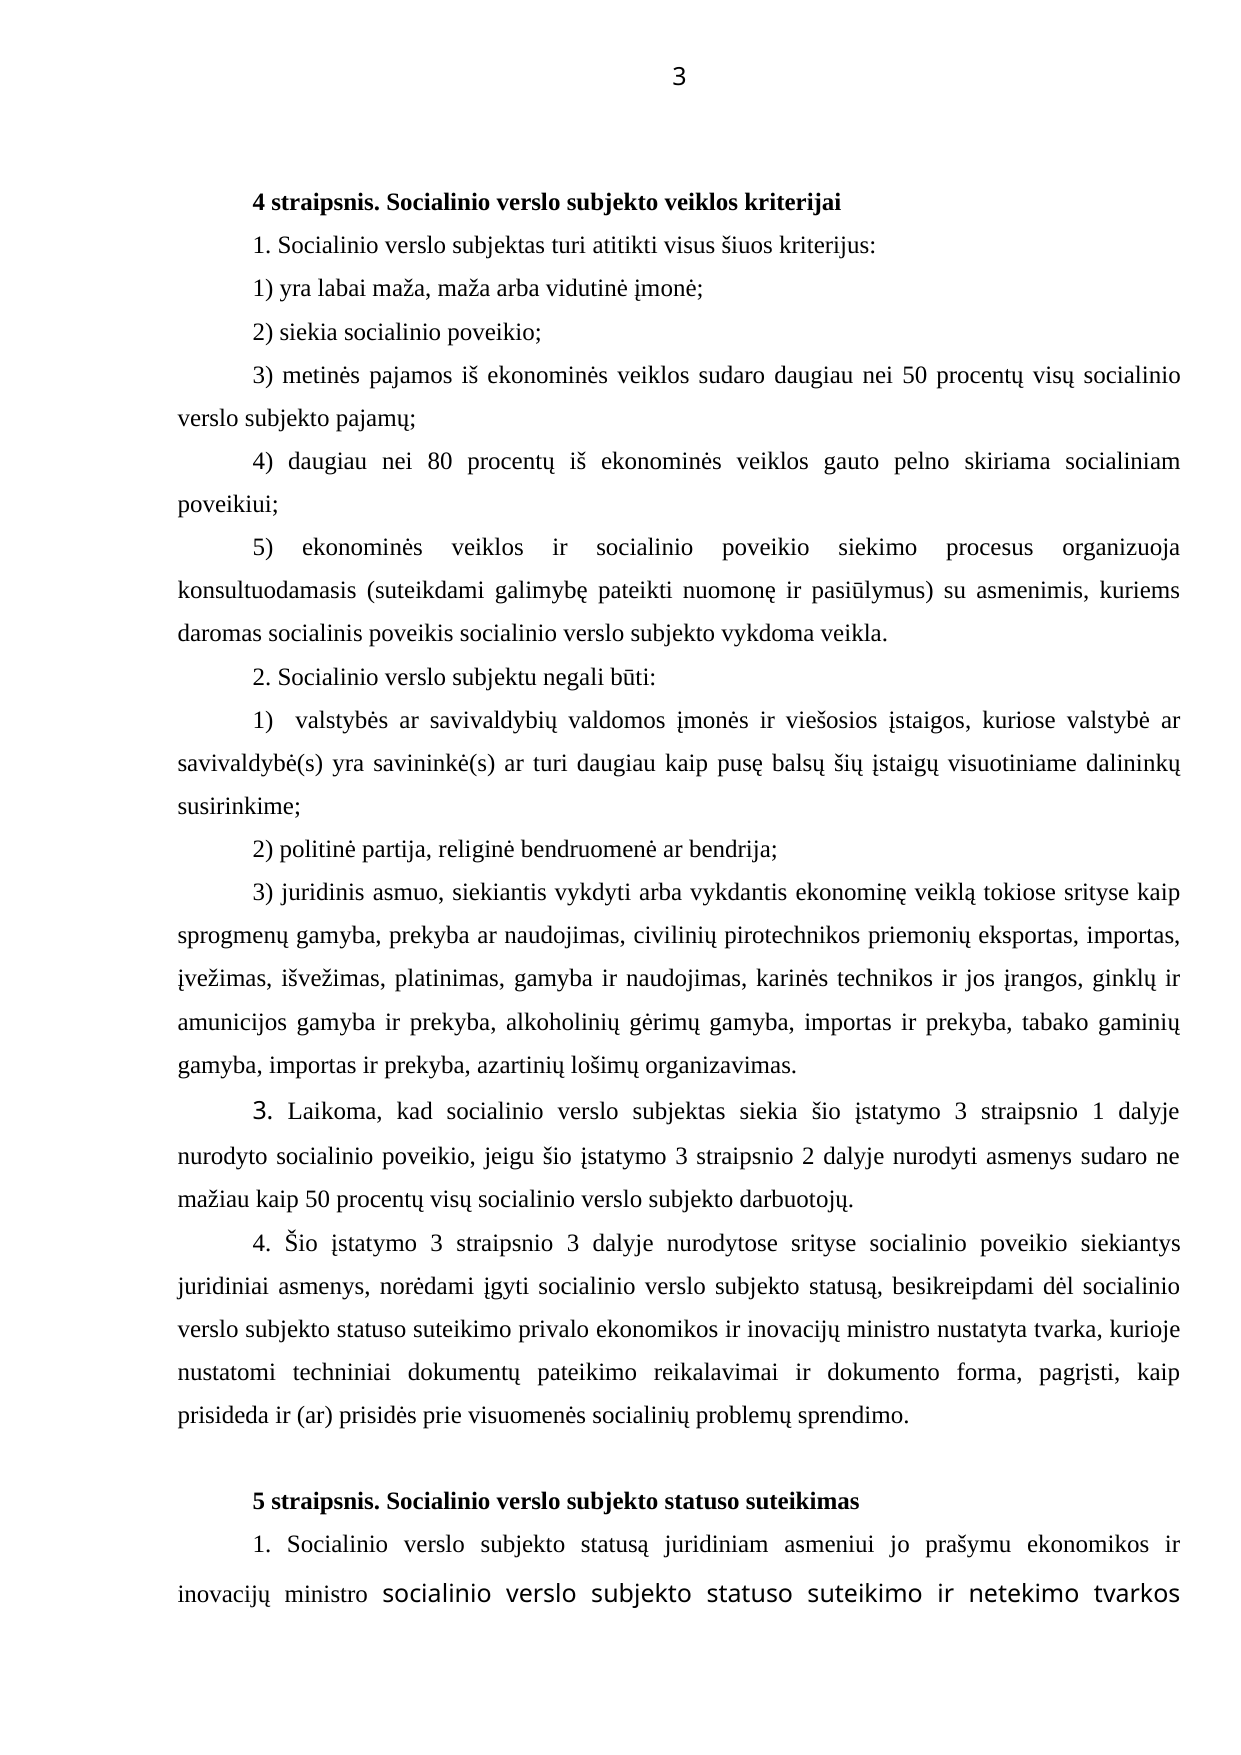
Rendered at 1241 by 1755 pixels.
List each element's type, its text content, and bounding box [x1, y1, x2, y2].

text 5) ekonominės veiklos ir socialinio poveikio siekimo procesus organizuoja konsultuodamasis (suteikdami galimybę pateikti nuomonę ir pasiūlymus) su asmenimis, kuriems daromas socialinis poveikis socialinio verslo subjekto vykdoma veikla. [177, 532, 1181, 647]
text 2. Socialinio verslo subjektu negali būti: [177, 662, 1181, 690]
text 1. Socialinio verslo subjekto statusą juridiniam asmeniui jo prašymu ekonomikos ir inovacijų ministro socialinio verslo subjekto statuso suteikimo ir netekimo tvarkos [177, 1529, 1181, 1609]
text 4. Šio įstatymo 3 straipsnio 3 dalyje nurodytose srityse socialinio poveikio siekiantys juridiniai asmenys, norėdami įgyti socialinio verslo subjekto statusą, besikreipdami dėl socialinio verslo subjekto statuso suteikimo privalo ekonomikos ir inovacijų ministro nustatyta tvarka, kurioje nustatomi techniniai dokumentų pateikimo reikalavimai ir dokumento forma, pagrįsti, kaip prisideda ir (ar) prisidės prie visuomenės socialinių problemų sprendimo. [177, 1228, 1181, 1429]
text 1) valstybės ar savivaldybių valdomos įmonės ir viešosios įstaigos, kuriose valstybė ar savivaldybė(s) yra savininkė(s) ar turi daugiau kaip pusę balsų šių įstaigų visuotiniame dalininkų susirinkime; [177, 705, 1181, 820]
text 5 straipsnis. Socialinio verslo subjekto statuso suteikimas [177, 1486, 1181, 1515]
text 2) politinė partija, religinė bendruomenė ar bendrija; [177, 834, 1181, 863]
text 3) juridinis asmuo, siekiantis vykdyti arba vykdantis ekonominę veiklą tokiose srityse kaip sprogmenų gamyba, prekyba ar naudojimas, civilinių pirotechnikos priemonių eksportas, importas, įvežimas, išvežimas, platinimas, gamyba ir naudojimas, karinės technikos ir jos įrangos, ginklų ir amunicijos gamyba ir prekyba, alkoholinių gėrimų gamyba, importas ir prekyba, tabako gaminių gamyba, importas ir prekyba, azartinių lošimų organizavimas. [177, 877, 1181, 1078]
text 1. Socialinio verslo subjektas turi atitikti visus šiuos kriterijus: [177, 230, 1181, 259]
text 1) yra labai maža, maža arba vidutinė įmonė; [177, 273, 1181, 302]
text 2) siekia socialinio poveikio; [177, 317, 1181, 345]
text 3) metinės pajamos iš ekonominės veiklos sudaro daugiau nei 50 procentų visų socialinio verslo subjekto pajamų; [177, 360, 1181, 432]
text 4) daugiau nei 80 procentų iš ekonominės veiklos gauto pelno skiriama socialiniam poveikiui; [177, 446, 1181, 518]
text 3. Laikoma, kad socialinio verslo subjektas siekia šio įstatymo 3 straipsnio 1 dalyje nurodyto socialinio poveikio, jeigu šio įstatymo 3 straipsnio 2 dalyje nurodyti asmenys sudaro ne mažiau kaip 50 procentų visų socialinio verslo subjekto darbuotojų. [177, 1093, 1181, 1213]
text 4 straipsnis. Socialinio verslo subjekto veiklos kriterijai [177, 187, 1181, 216]
